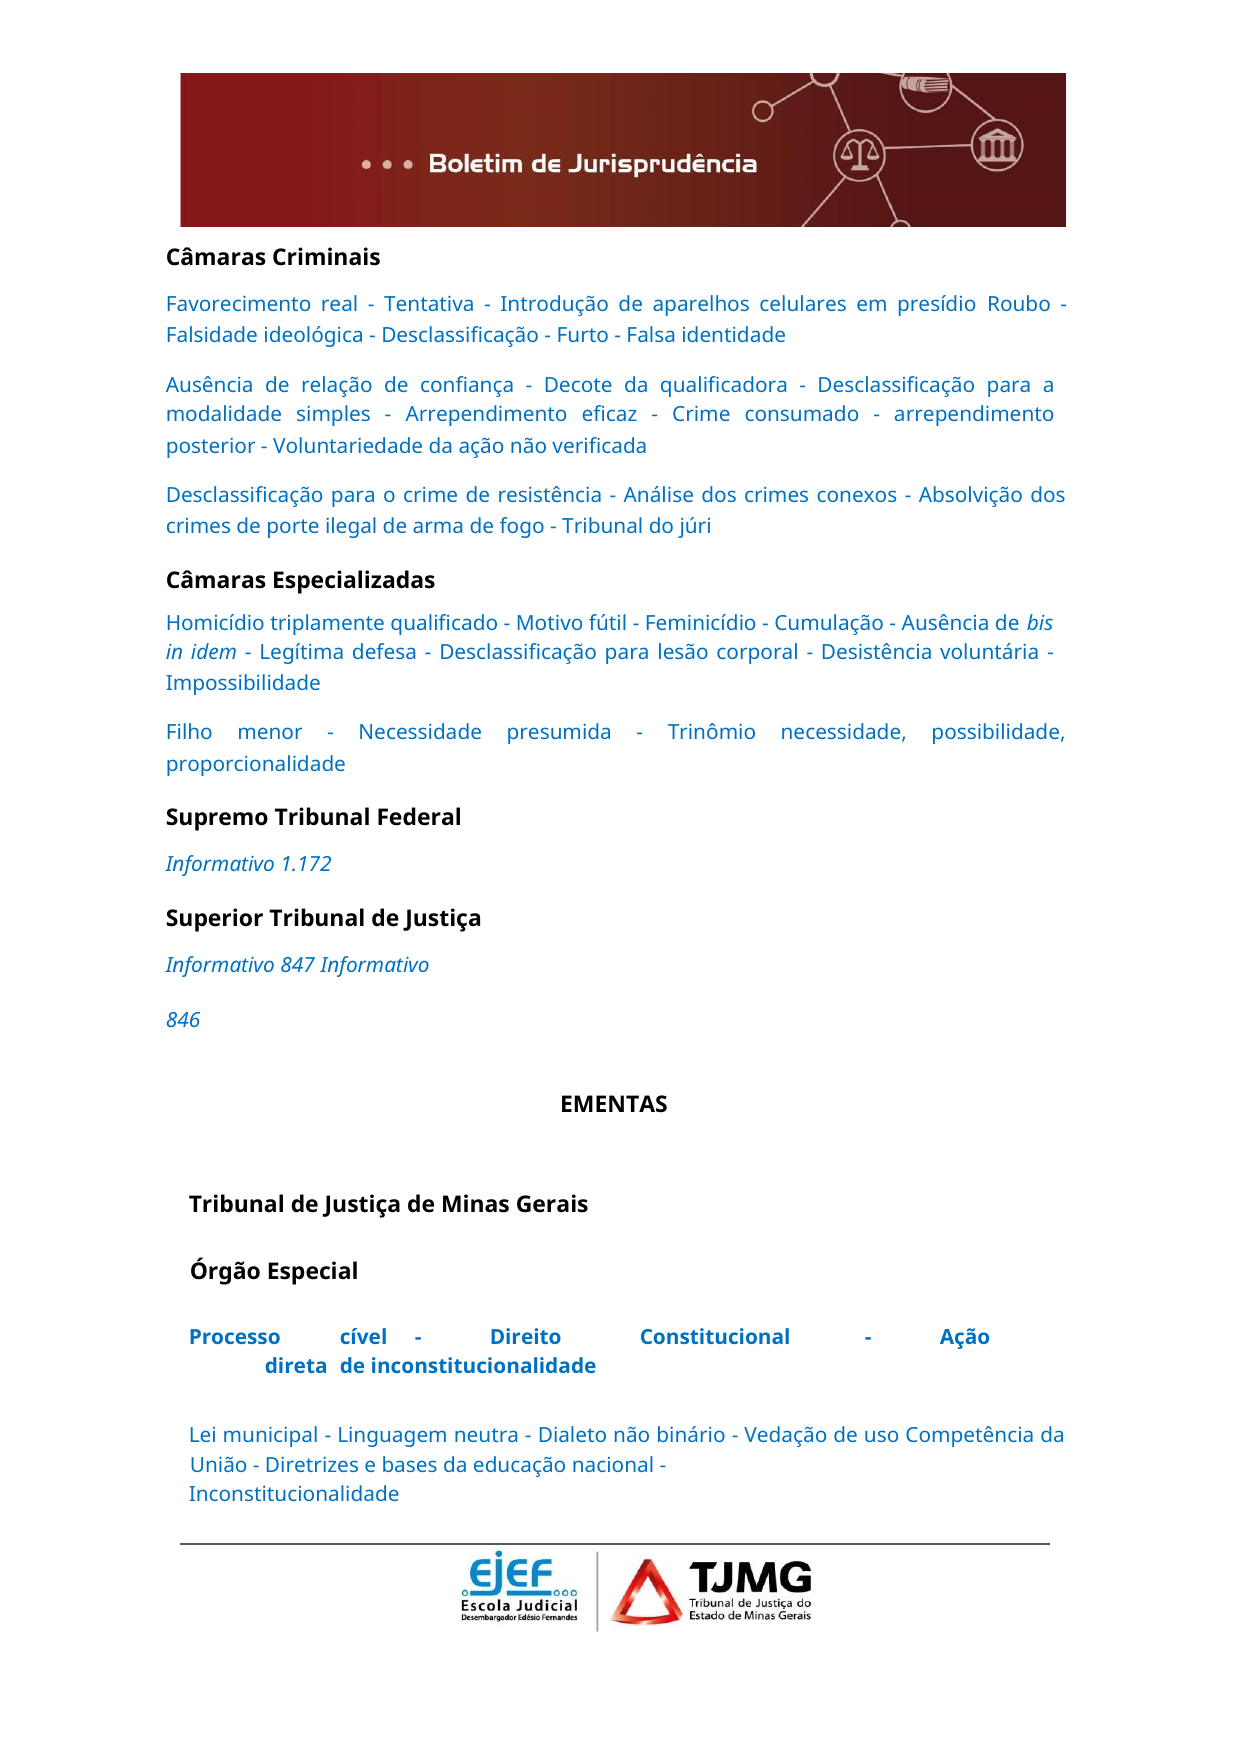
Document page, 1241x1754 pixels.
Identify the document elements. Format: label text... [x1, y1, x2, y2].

text Lei municipal - Linguagem neutra - Dialeto não binário - Vedação de uso Competência da União - Diretrizes e bases da educação nacional - [188, 1420, 1067, 1478]
text EMENTAS [167, 1088, 1066, 1119]
subtitle Câmaras Especializadas [166, 564, 1067, 596]
text Tribunal de Justiça de Minas Gerais [188, 1188, 1067, 1219]
text Filho menor - Necessidade presumida - Trinômio necessidade, possibilidade, proporcionalidade [166, 717, 1067, 777]
text Informativo 1.172 [166, 847, 463, 878]
text Desclassificação para o crime de resistência - Análise dos crimes conexos - Absolvição dos crimes de porte ilegal de arma de fogo - Tribunal do júri [166, 480, 1067, 540]
subtitle Superior Tribunal de Justiça [166, 902, 1067, 933]
subtitle Processo cível - Direito Constitucional - Ação direta de inconstitucionalidade [188, 1322, 1067, 1380]
text Homicídio triplamente qualificado - Motivo fútil - Feminicídio - Cumulação - Ausência de bis in idem - Legítima defesa - Desclassificação para lesão corporal - Desistência voluntária - Impossibilidade [166, 608, 1055, 697]
text Ausência de relação de confiança - Decote da qualificadora - Desclassificação para a modalidade simples - Arrependimento eficaz - Crime consumado - arrependimento posterior - Voluntariedade da ação não verificada [166, 370, 1055, 459]
text Informativo 847 Informativo 846 [166, 948, 463, 1033]
subtitle Câmaras Criminais [166, 241, 1067, 273]
text Favorecimento real - Tentativa - Introdução de aparelhos celulares em presídio Roubo - Falsidade ideológica - Desclassificação - Furto - Falsa identidade [166, 287, 1067, 349]
text Inconstitucionalidade [188, 1479, 1067, 1508]
subtitle Órgão Especial [189, 1255, 1067, 1286]
text Supremo Tribunal Federal [166, 801, 1067, 832]
